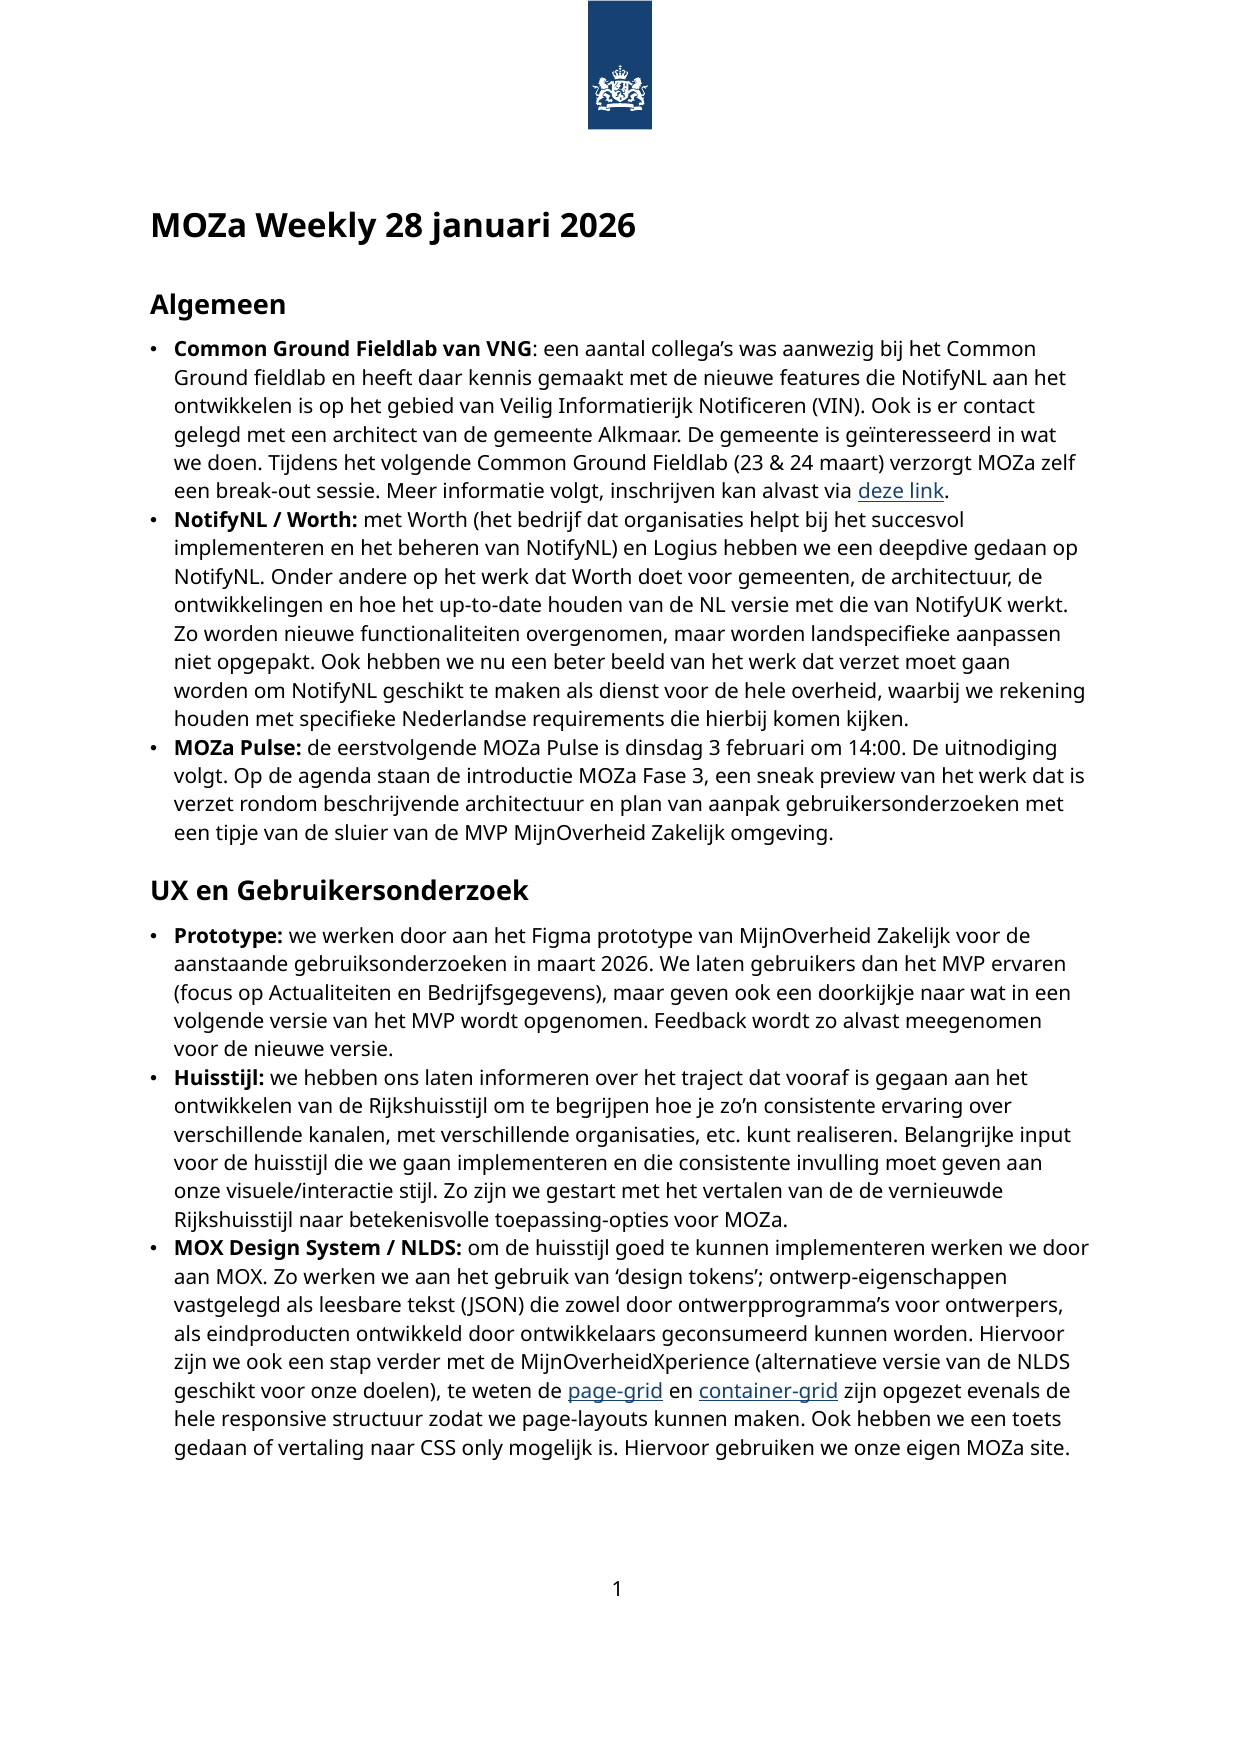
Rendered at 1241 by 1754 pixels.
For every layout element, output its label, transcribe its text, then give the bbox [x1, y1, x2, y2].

subtitle Algemeen [150, 285, 1090, 322]
list MOZa Pulse: de eerstvolgende MOZa Pulse is dinsdag 3 februari om 14:00. De uitnodiging volgt. Op de agenda staan de introductie MOZa Fase 3, een sneak preview van het werk dat is verzet rondom beschrijvende architectuur en plan van aanpak gebruikersonderzoeken met een tipje van de sluier van de MVP MijnOverheid Zakelijk omgeving. [150, 733, 1090, 846]
list Prototype: we werken door aan het Figma prototype van MijnOverheid Zakelijk voor de aanstaande gebruiksonderzoeken in maart 2026. We laten gebruikers dan het MVP ervaren (focus op Actualiteiten en Bedrijfsgegevens), maar geven ook een doorkijkje naar wat in een volgende versie van het MVP wordt opgenomen. Feedback wordt zo alvast meegenomen voor de nieuwe versie. [150, 921, 1090, 1063]
subtitle UX en Gebruikersonderzoek [150, 871, 1090, 908]
list Huisstijl: we hebben ons laten informeren over het traject dat vooraf is gegaan aan het ontwikkelen van de Rijkshuisstijl om te begrijpen hoe je zo’n consistente ervaring over verschillende kanalen, met verschillende organisaties, etc. kunt realiseren. Belangrijke input voor de huisstijl die we gaan implementeren en die consistente invulling moet geven aan onze visuele/interactie stijl. Zo zijn we gestart met het vertalen van de de vernieuwde Rijkshuisstijl naar betekenisvolle toepassing-opties voor MOZa. [150, 1063, 1090, 1233]
list Common Ground Fieldlab van VNG: een aantal collega’s was aanwezig bij het Common Ground fieldlab en heeft daar kennis gemaakt met de nieuwe features die NotifyNL aan het ontwikkelen is op het gebied van Veilig Informatierijk Notificeren (VIN). Ook is er contact gelegd met een architect van de gemeente Alkmaar. De gemeente is geïnteresseerd in wat we doen. Tijdens het volgende Common Ground Fieldlab (23 & 24 maart) verzorgt MOZa zelf een break-out sessie. Meer informatie volgt, inschrijven kan alvast via deze link. [150, 334, 1090, 505]
list NotifyNL / Worth: met Worth (het bedrijf dat organisaties helpt bij het succesvol implementeren en het beheren van NotifyNL) en Logius hebben we een deepdive gedaan op NotifyNL. Onder andere op het werk dat Worth doet voor gemeenten, de architectuur, de ontwikkelingen en hoe het up-to-date houden van de NL versie met die van NotifyUK werkt. Zo worden nieuwe functionaliteiten overgenomen, maar worden landspecifieke aanpassen niet opgepakt. Ook hebben we nu een beter beeld van het werk dat verzet moet gaan worden om NotifyNL geschikt te maken als dienst voor de hele overheid, waarbij we rekening houden met specifieke Nederlandse requirements die hierbij komen kijken. [150, 505, 1090, 733]
list MOX Design System / NLDS: om de huisstijl goed te kunnen implementeren werken we door aan MOX. Zo werken we aan het gebruik van ‘design tokens’; ontwerp-eigenschappen vastgelegd als leesbare tekst (JSON) die zowel door ontwerpprogramma’s voor ontwerpers, als eindproducten ontwikkeld door ontwikkelaars geconsumeerd kunnen worden. Hiervoor zijn we ook een stap verder met de MijnOverheidXperience (alternatieve versie van de NLDS geschikt voor onze doelen), te weten de page-grid en container-grid zijn opgezet evenals de hele responsive structuur zodat we page-layouts kunnen maken. Ook hebben we een toets gedaan of vertaling naar CSS only mogelijk is. Hiervoor gebruiken we onze eigen MOZa site. [150, 1233, 1090, 1461]
subtitle MOZa Weekly 28 januari 2026 [150, 202, 1090, 248]
